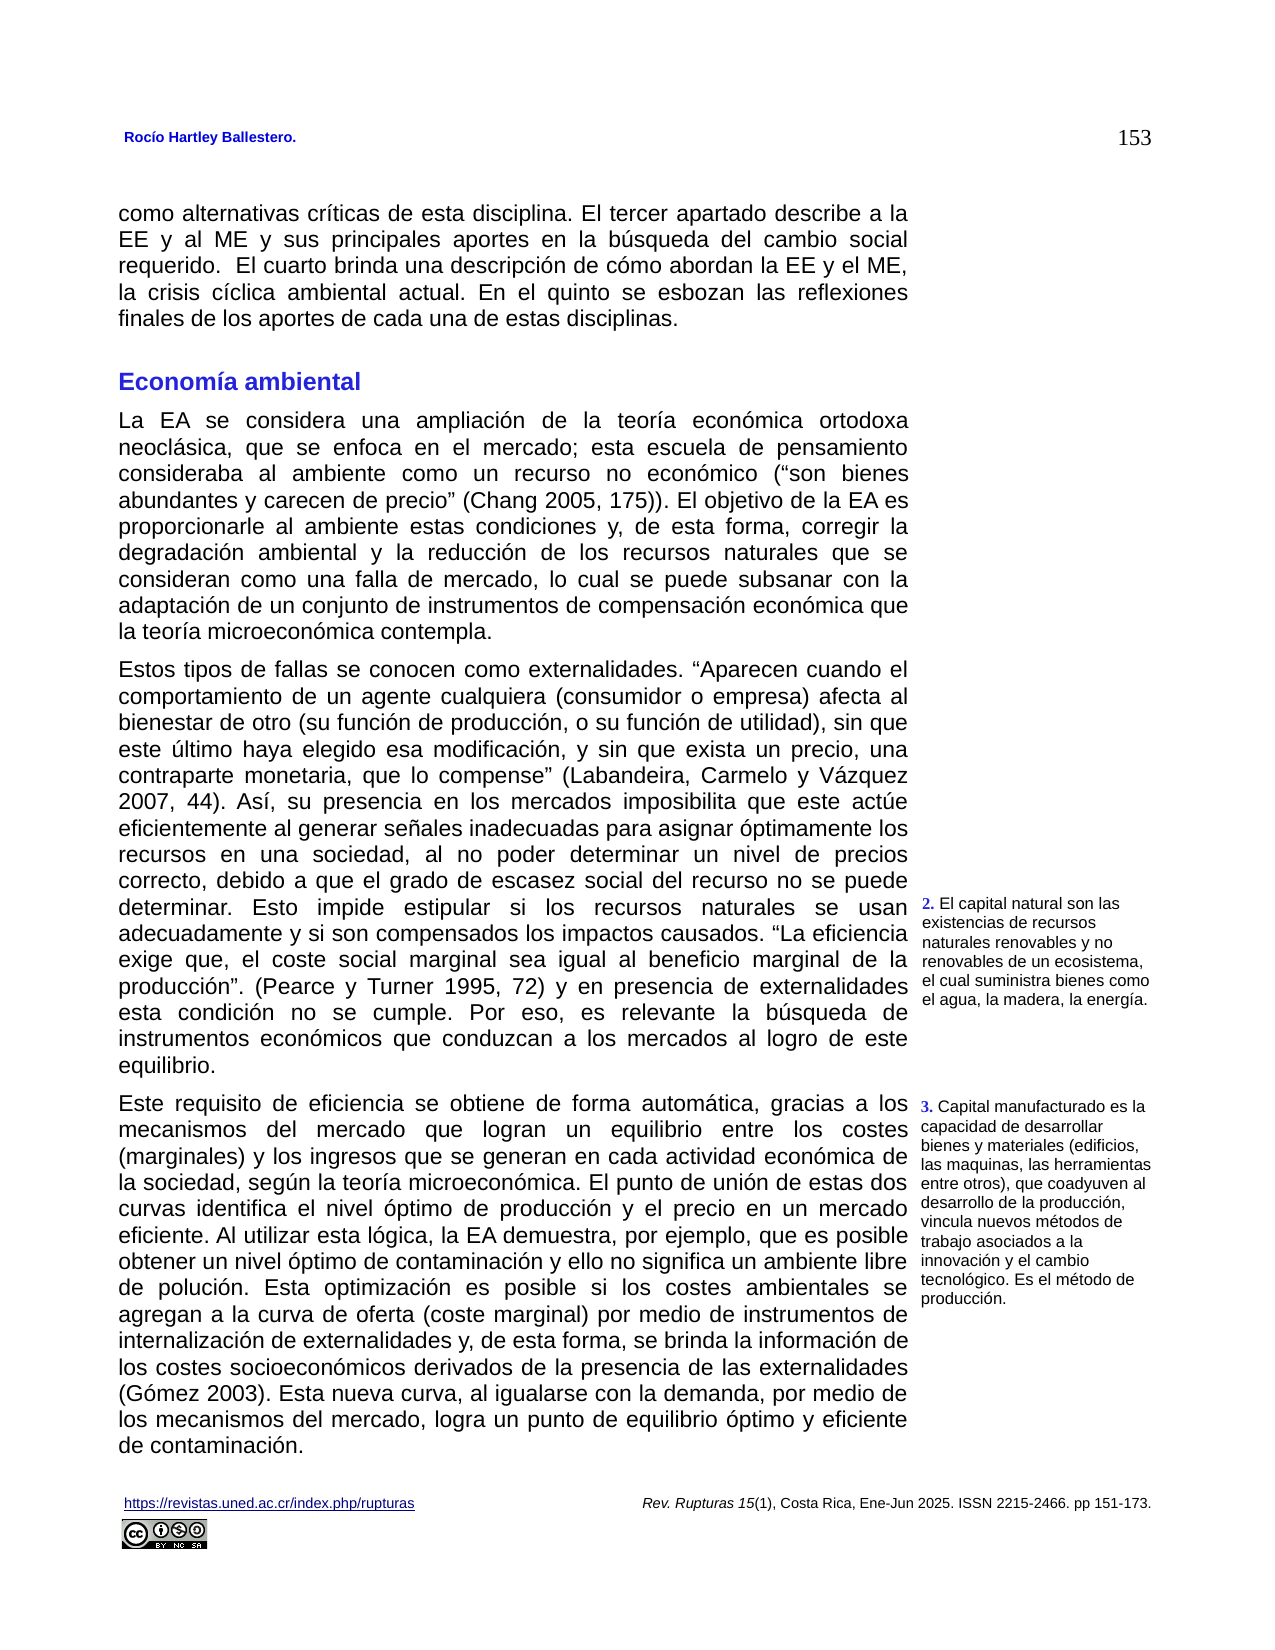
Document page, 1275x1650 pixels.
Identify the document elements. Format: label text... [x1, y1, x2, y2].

text Estos tipos de fallas se conocen como externalidades. “Aparecen cuando el comportamiento de un agente cualquiera (consumidor o empresa) afecta al bienestar de otro (su función de producción, o su función de utilidad), sin que este último haya elegido esa modificación, y sin que exista un precio, una contraparte monetaria, que lo compense” (Labandeira, Carmelo y Vázquez 2007, 44). Así, su presencia en los mercados imposibilita que este actúe eficientemente al generar señales inadecuadas para asignar óptimamente los recursos en una sociedad, al no poder determinar un nivel de precios correcto, debido a que el grado de escasez social del recurso no se puede determinar. Esto impide estipular si los recursos naturales se usan adecuadamente y si son compensados los impactos causados. “La eficiencia exige que, el coste social marginal sea igual al beneficio marginal de la producción”. (Pearce y Turner 1995, 72) y en presencia de externalidades esta condición no se cumple. Por eso, es relevante la búsqueda de instrumentos económicos que conduzcan a los mercados al logro de este equilibrio. [118, 656, 909, 1078]
subtitle Economía ambiental [118, 367, 909, 396]
picture [121, 1519, 208, 1549]
text La EA se considera una ampliación de la teoría económica ortodoxa neoclásica, que se enfoca en el mercado; esta escuela de pensamiento consideraba al ambiente como un recurso no económico (“son bienes abundantes y carecen de precio” (Chang 2005, 175)). El objetivo de la EA es proporcionarle al ambiente estas condiciones y, de esta forma, corregir la degradación ambiental y la reducción de los recursos naturales que se consideran como una falla de mercado, lo cual se puede subsanar con la adaptación de un conjunto de instrumentos de compensación económica que la teoría microeconómica contempla. [118, 407, 909, 645]
text como alternativas críticas de esta disciplina. El tercer apartado describe a la EE y al ME y sus principales aportes en la búsqueda del cambio social requerido. El cuarto brinda una descripción de cómo abordan la EE y el ME, la crisis cíclica ambiental actual. En el quinto se esbozan las reflexiones finales de los aportes de cada una de estas disciplinas. [118, 200, 909, 332]
text Este requisito de eficiencia se obtiene de forma automática, gracias a los mecanismos del mercado que logran un equilibrio entre los costes (marginales) y los ingresos que se generan en cada actividad económica de la sociedad, según la teoría microeconómica. El punto de unión de estas dos curvas identifica el nivel óptimo de producción y el precio en un mercado eficiente. Al utilizar esta lógica, la EA demuestra, por ejemplo, que es posible obtener un nivel óptimo de contaminación y ello no significa un ambiente libre de polución. Esta optimización es posible si los costes ambientales se agregan a la curva de oferta (coste marginal) por medio de instrumentos de internalización de externalidades y, de esta forma, se brinda la información de los costes socioeconómicos derivados de la presencia de las externalidades (Gómez 2003). Esta nueva curva, al igualarse con la demanda, por medio de los mecanismos del mercado, logra un punto de equilibrio óptimo y eficiente de contaminación. [118, 1090, 909, 1459]
